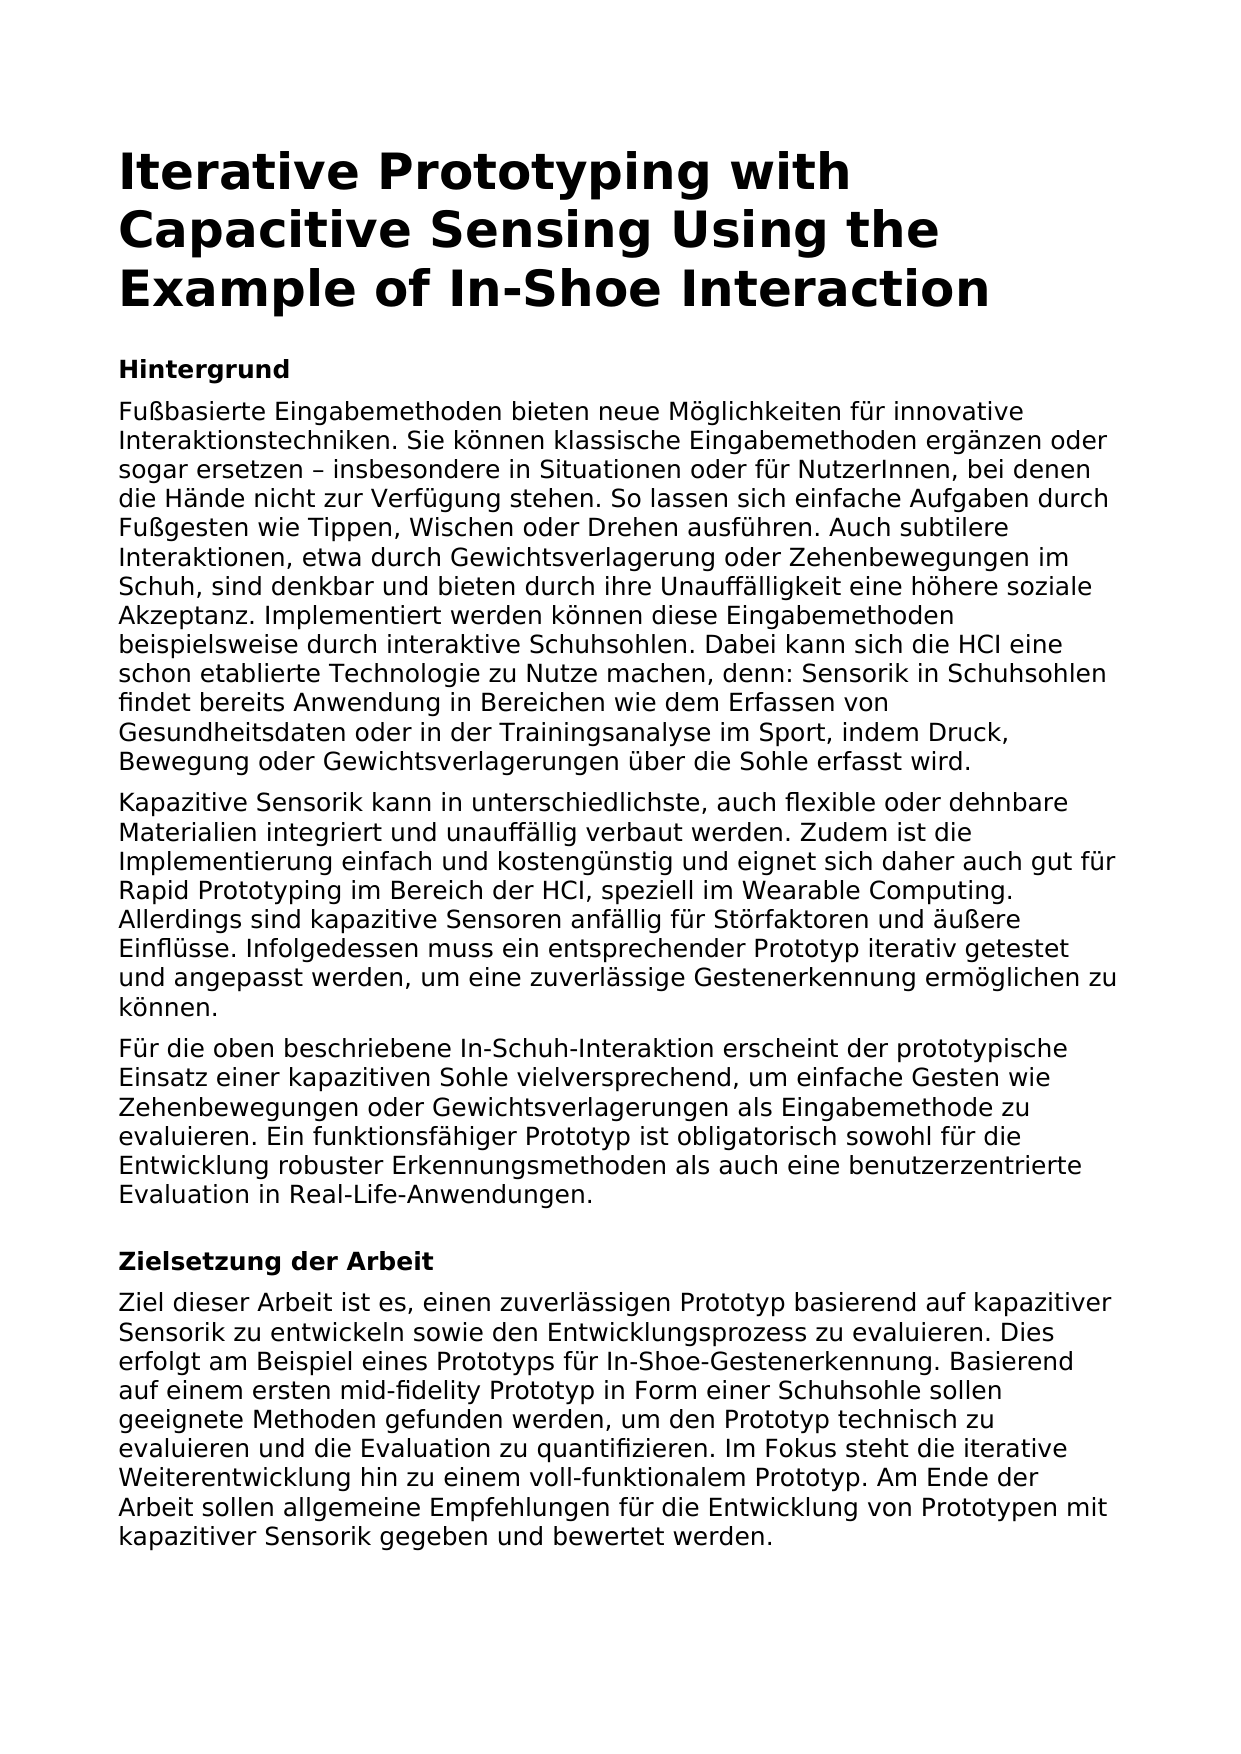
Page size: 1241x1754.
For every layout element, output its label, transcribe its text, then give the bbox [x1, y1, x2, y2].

text Kapazitive Sensorik kann in unterschiedlichste, auch flexible oder dehnbare Materialien integriert und unauffällig verbaut werden. Zudem ist die Implementierung einfach und kostengünstig und eignet sich daher auch gut für Rapid Prototyping im Bereich der HCI, speziell im Wearable Computing. Allerdings sind kapazitive Sensoren anfällig für Störfaktoren und äußere Einflüsse. Infolgedessen muss ein entsprechender Prototyp iterativ getestet und angepasst werden, um eine zuverlässige Gestenerkennung ermöglichen zu können. [118, 789, 1122, 1022]
subtitle Hintergrund [118, 355, 1122, 384]
text Fußbasierte Eingabemethoden bieten neue Möglichkeiten für innovative Interaktionstechniken. Sie können klassische Eingabemethoden ergänzen oder sogar ersetzen – insbesondere in Situationen oder für NutzerInnen, bei denen die Hände nicht zur Verfügung stehen. So lassen sich einfache Aufgaben durch Fußgesten wie Tippen, Wischen oder Drehen ausführen. Auch subtilere Interaktionen, etwa durch Gewichtsverlagerung oder Zehenbewegungen im Schuh, sind denkbar und bieten durch ihre Unauffälligkeit eine höhere soziale Akzeptanz. Implementiert werden können diese Eingabemethoden beispielsweise durch interaktive Schuhsohlen. Dabei kann sich die HCI eine schon etablierte Technologie zu Nutze machen, denn: Sensorik in Schuhsohlen findet bereits Anwendung in Bereichen wie dem Erfassen von Gesundheitsdaten oder in der Trainingsanalyse im Sport, indem Druck, Bewegung oder Gewichtsverlagerungen über die Sohle erfasst wird. [118, 397, 1122, 776]
subtitle Zielsetzung der Arbeit [118, 1247, 1122, 1276]
text Für die oben beschriebene In-Schuh-Interaktion erscheint der prototypische Einsatz einer kapazitiven Sohle vielversprechend, um einfache Gesten wie Zehenbewegungen oder Gewichtsverlagerungen als Eingabemethode zu evaluieren. Ein funktionsfähiger Prototyp ist obligatorisch sowohl für die Entwicklung robuster Erkennungsmethoden als auch eine benutzerzentrierte Evaluation in Real-Life-Anwendungen. [118, 1034, 1122, 1209]
subtitle Iterative Prototyping with Capacitive Sensing Using the Example of In-Shoe Interaction [118, 143, 1122, 318]
text Ziel dieser Arbeit ist es, einen zuverlässigen Prototyp basierend auf kapazitiver Sensorik zu entwickeln sowie den Entwicklungsprozess zu evaluieren. Dies erfolgt am Beispiel eines Prototyps für In-Shoe-Gestenerkennung. Basierend auf einem ersten mid-fidelity Prototyp in Form einer Schuhsohle sollen geeignete Methoden gefunden werden, um den Prototyp technisch zu evaluieren und die Evaluation zu quantifizieren. Im Fokus steht die iterative Weiterentwicklung hin zu einem voll-funktionalem Prototyp. Am Ende der Arbeit sollen allgemeine Empfehlungen für die Entwicklung von Prototypen mit kapazitiver Sensorik gegeben und bewertet werden. [118, 1289, 1122, 1551]
